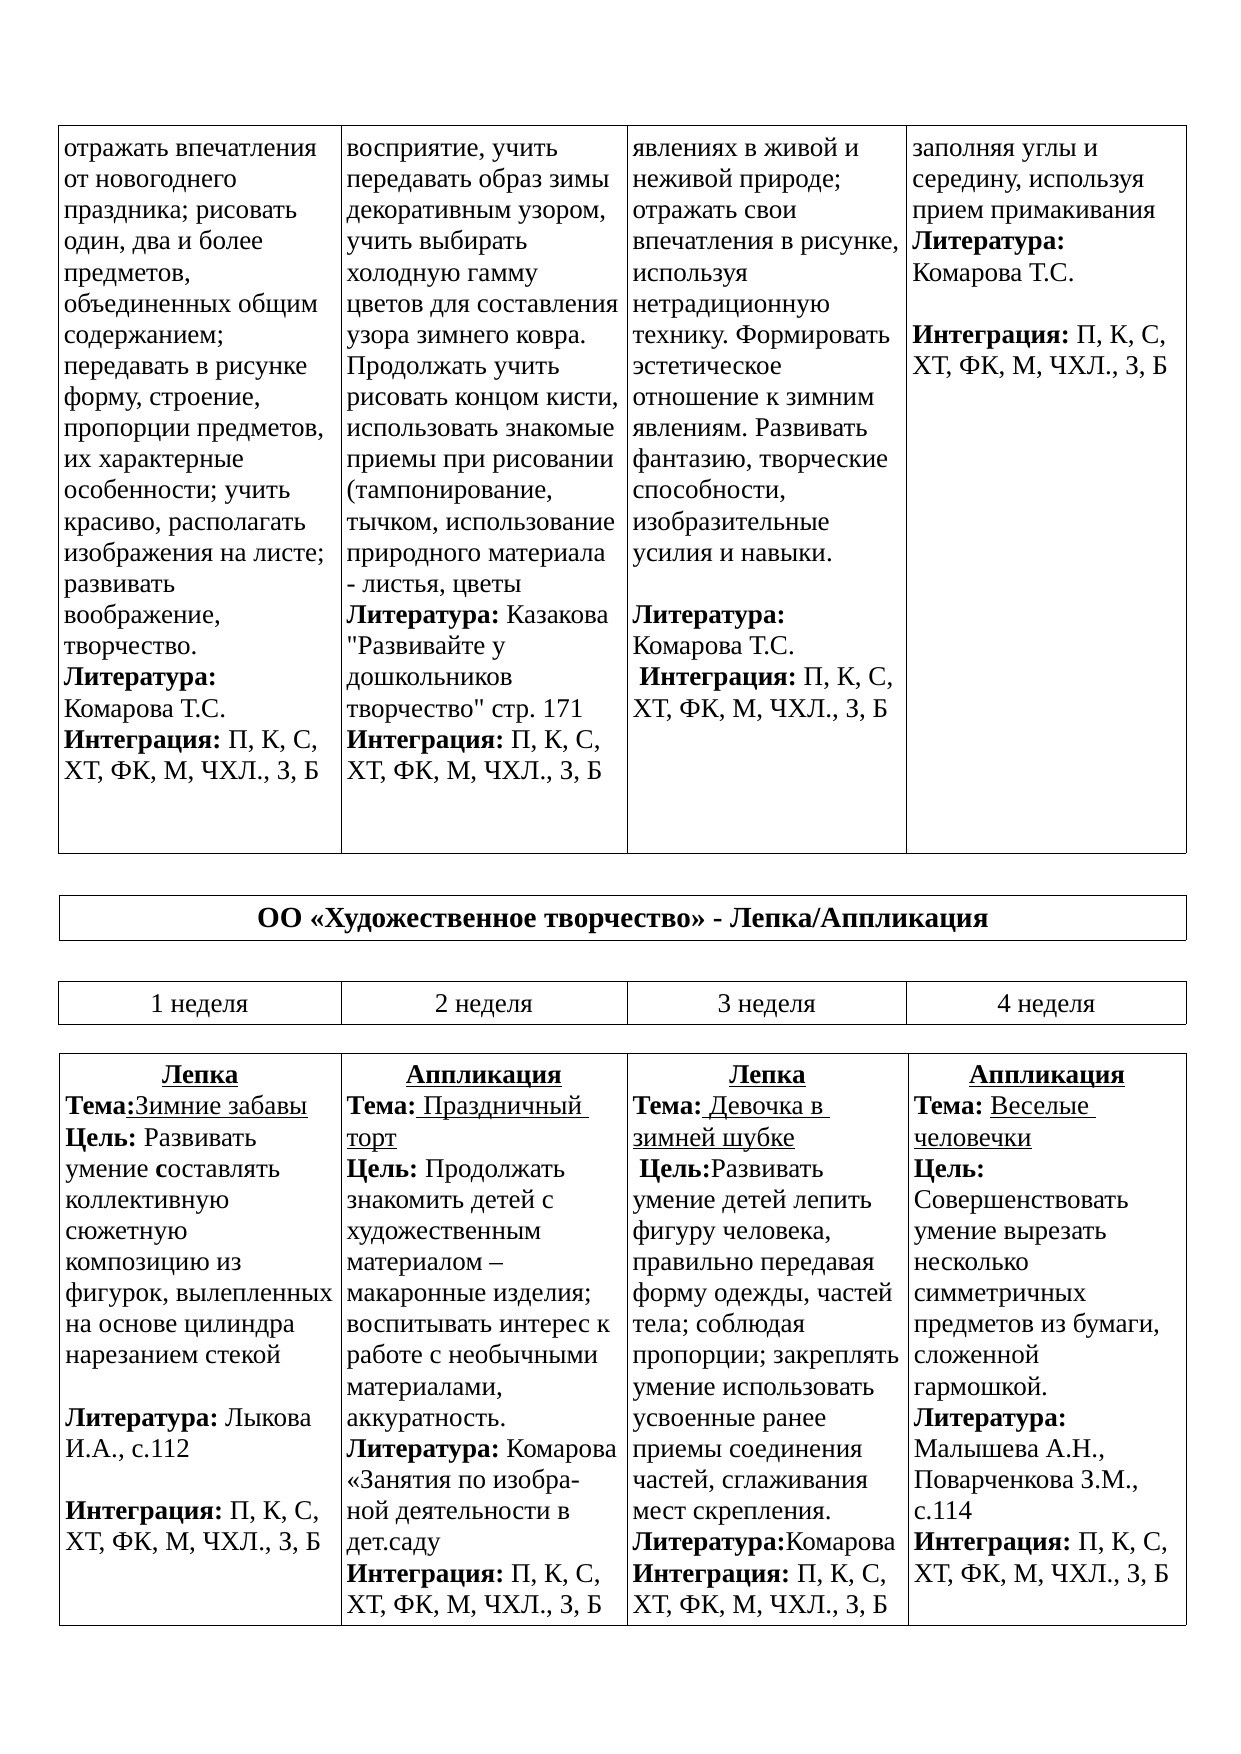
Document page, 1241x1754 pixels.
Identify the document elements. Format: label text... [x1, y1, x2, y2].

table_header 2 неделя [342, 982, 627, 1024]
table_header 1 неделя [59, 982, 341, 1024]
table_header отражать впечатления от новогоднего праздника; рисовать один, два и более предметов, объединенных общим содержанием; передавать в рисунке форму, строение, пропорции предметов, их характерные особенности; учить красиво, располагать изображения на листе; развивать воображение, творчество. Литература: Комарова Т.С. Интеграция: П, К, С, ХТ, ФК, М, ЧХЛ., З, Б [59, 126, 341, 853]
table_header 4 неделя [907, 982, 1186, 1024]
table_header Аппликация Тема: Веселые человечки Цель: Совершенствовать умение вырезать несколько симметричных предметов из бумаги, сложенной гармошкой. Литература: Малышева А.Н., Поварченкова З.М., с.114 Интеграция: П, К, С, ХТ, ФК, М, ЧХЛ., З, Б [909, 1054, 1186, 1625]
table_header явлениях в живой и неживой природе; отражать свои впечатления в рисунке, используя нетрадиционную технику. Формировать эстетическое отношение к зимним явлениям. Развивать фантазию, творческие способности, изобразительные усилия и навыки. Литература: Комарова Т.С. Интеграция: П, К, С, ХТ, ФК, М, ЧХЛ., З, Б [628, 126, 906, 853]
table_header Лепка Тема: Девочка в зимней шубке Цель:Развивать умение детей лепить фигуру человека, правильно передавая форму одежды, частей тела; соблюдая пропорции; закреплять умение использовать усвоенные ранее приемы соединения частей, сглаживания мест скрепления. Литература:КомароваИнтеграция: П, К, С, ХТ, ФК, М, ЧХЛ., З, Б [628, 1054, 908, 1625]
table_header восприятие, учить передавать образ зимы декоративным узором, учить выбирать холодную гамму цветов для составления узора зимнего ковра. Продолжать учить рисовать концом кисти, использовать знакомые приемы при рисовании (тампонирование, тычком, использование природного материала - листья, цветы Литература: Казакова "Развивайте у дошкольников творчество" стр. 171 Интеграция: П, К, С, ХТ, ФК, М, ЧХЛ., З, Б [342, 126, 627, 853]
table_header заполняя углы и середину, используя прием примакивания Литература: Комарова Т.С. Интеграция: П, К, С, ХТ, ФК, М, ЧХЛ., З, Б [907, 126, 1186, 853]
table_header Аппликация Тема: Праздничный торт Цель: Продолжать знакомить детей с художественным материалом – макаронные изделия; воспитывать интерес к работе с необычными материалами, аккуратность. Литература: Комарова «Занятия по изобра-ной деятельности в дет.саду Интеграция: П, К, С, ХТ, ФК, М, ЧХЛ., З, Б [342, 1054, 627, 1625]
table_header Лепка Тема:Зимние забавы Цель: Развивать умение составлять коллективную сюжетную композицию из фигурок, вылепленных на основе цилиндра нарезанием стекой Литература: Лыкова И.А., с.112 Интеграция: П, К, С, ХТ, ФК, М, ЧХЛ., З, Б [60, 1054, 341, 1625]
table_header ОО «Художественное творчество» - Лепка/Аппликация [60, 896, 1186, 939]
table_header 3 неделя [628, 982, 906, 1024]
